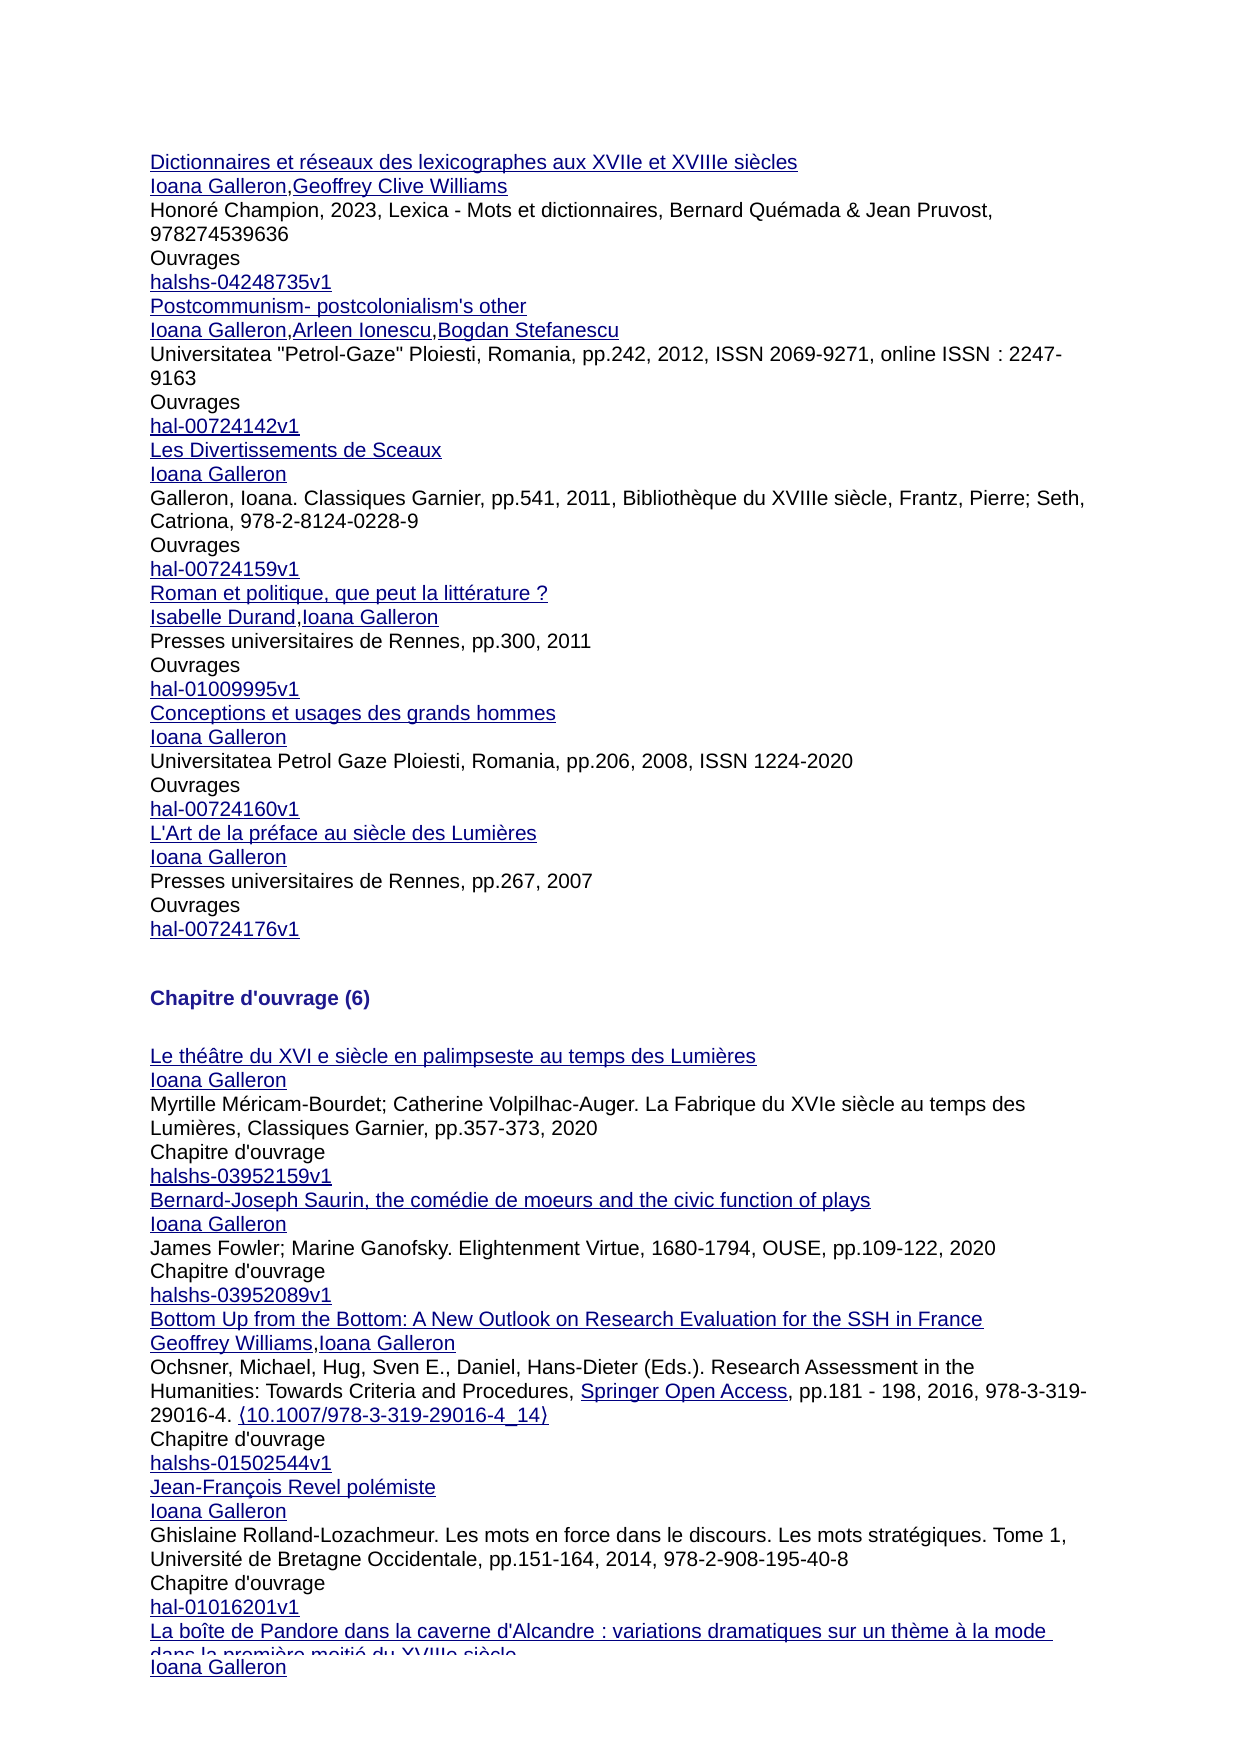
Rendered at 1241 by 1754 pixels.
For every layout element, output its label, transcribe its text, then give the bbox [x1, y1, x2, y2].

table_cell Conceptions et usages des grands hommes Ioana Galleron Universitatea Petrol Gaze Ploiesti, Romania, pp.206, 2008, ISSN 1224-2020 Ouvrages hal-00724160v1 [150, 701, 1090, 821]
table_header Dictionnaires et réseaux des lexicographes aux XVIIe et XVIIIe siècles Ioana Galleron,Geoffrey Clive Williams Honoré Champion, 2023, Lexica - Mots et dictionnaires, Bernard Quémada & Jean Pruvost, 978274539636 Ouvrages halshs-04248735v1 [150, 150, 1090, 294]
subtitle Chapitre d'ouvrage (6) [150, 985, 1090, 1009]
table_cell La boîte de Pandore dans la caverne d'Alcandre : variations dramatiques sur un thème à la mode dans la première moitié du XVIIIe siècle Ioana Galleron [150, 1619, 1090, 1679]
table_cell Roman et politique, que peut la littérature ? Isabelle Durand,Ioana Galleron Presses universitaires de Rennes, pp.300, 2011 Ouvrages hal-01009995v1 [150, 581, 1090, 701]
table_cell L'Art de la préface au siècle des Lumières Ioana Galleron Presses universitaires de Rennes, pp.267, 2007 Ouvrages hal-00724176v1 [150, 821, 1090, 941]
table_cell Jean-François Revel polémiste Ioana Galleron Ghislaine Rolland-Lozachmeur. Les mots en force dans le discours. Les mots stratégiques. Tome 1, Université de Bretagne Occidentale, pp.151-164, 2014, 978-2-908-195-40-8 Chapitre d'ouvrage hal-01016201v1 [150, 1475, 1090, 1619]
table_cell Postcommunism- postcolonialism's other Ioana Galleron,Arleen Ionescu,Bogdan Stefanescu Universitatea "Petrol-Gaze" Ploiesti, Romania, pp.242, 2012, ISSN 2069-9271, online ISSN : 2247-9163 Ouvrages hal-00724142v1 [150, 294, 1090, 437]
table_header Le théâtre du XVI e siècle en palimpseste au temps des Lumières Ioana Galleron Myrtille Méricam-Bourdet; Catherine Volpilhac-Auger. La Fabrique du XVIe siècle au temps des Lumières, Classiques Garnier, pp.357-373, 2020 Chapitre d'ouvrage halshs-03952159v1 [150, 1044, 1090, 1187]
table_cell Bernard-Joseph Saurin, the comédie de moeurs and the civic function of plays Ioana Galleron James Fowler; Marine Ganofsky. Elightenment Virtue, 1680-1794, OUSE, pp.109-122, 2020 Chapitre d'ouvrage halshs-03952089v1 [150, 1188, 1090, 1307]
table_cell Les Divertissements de Sceaux Ioana Galleron Galleron, Ioana. Classiques Garnier, pp.541, 2011, Bibliothèque du XVIIIe siècle, Frantz, Pierre; Seth, Catriona, 978-2-8124-0228-9 Ouvrages hal-00724159v1 [150, 438, 1090, 581]
table_cell Bottom Up from the Bottom: A New Outlook on Research Evaluation for the SSH in France Geoffrey Williams,Ioana Galleron Ochsner, Michael, Hug, Sven E., Daniel, Hans-Dieter (Eds.). Research Assessment in the Humanities: Towards Criteria and Procedures, Springer Open Access, pp.181 - 198, 2016, 978-3-319-29016-4. ⟨10.1007/978-3-319-29016-4_14⟩ Chapitre d'ouvrage halshs-01502544v1 [150, 1307, 1090, 1475]
